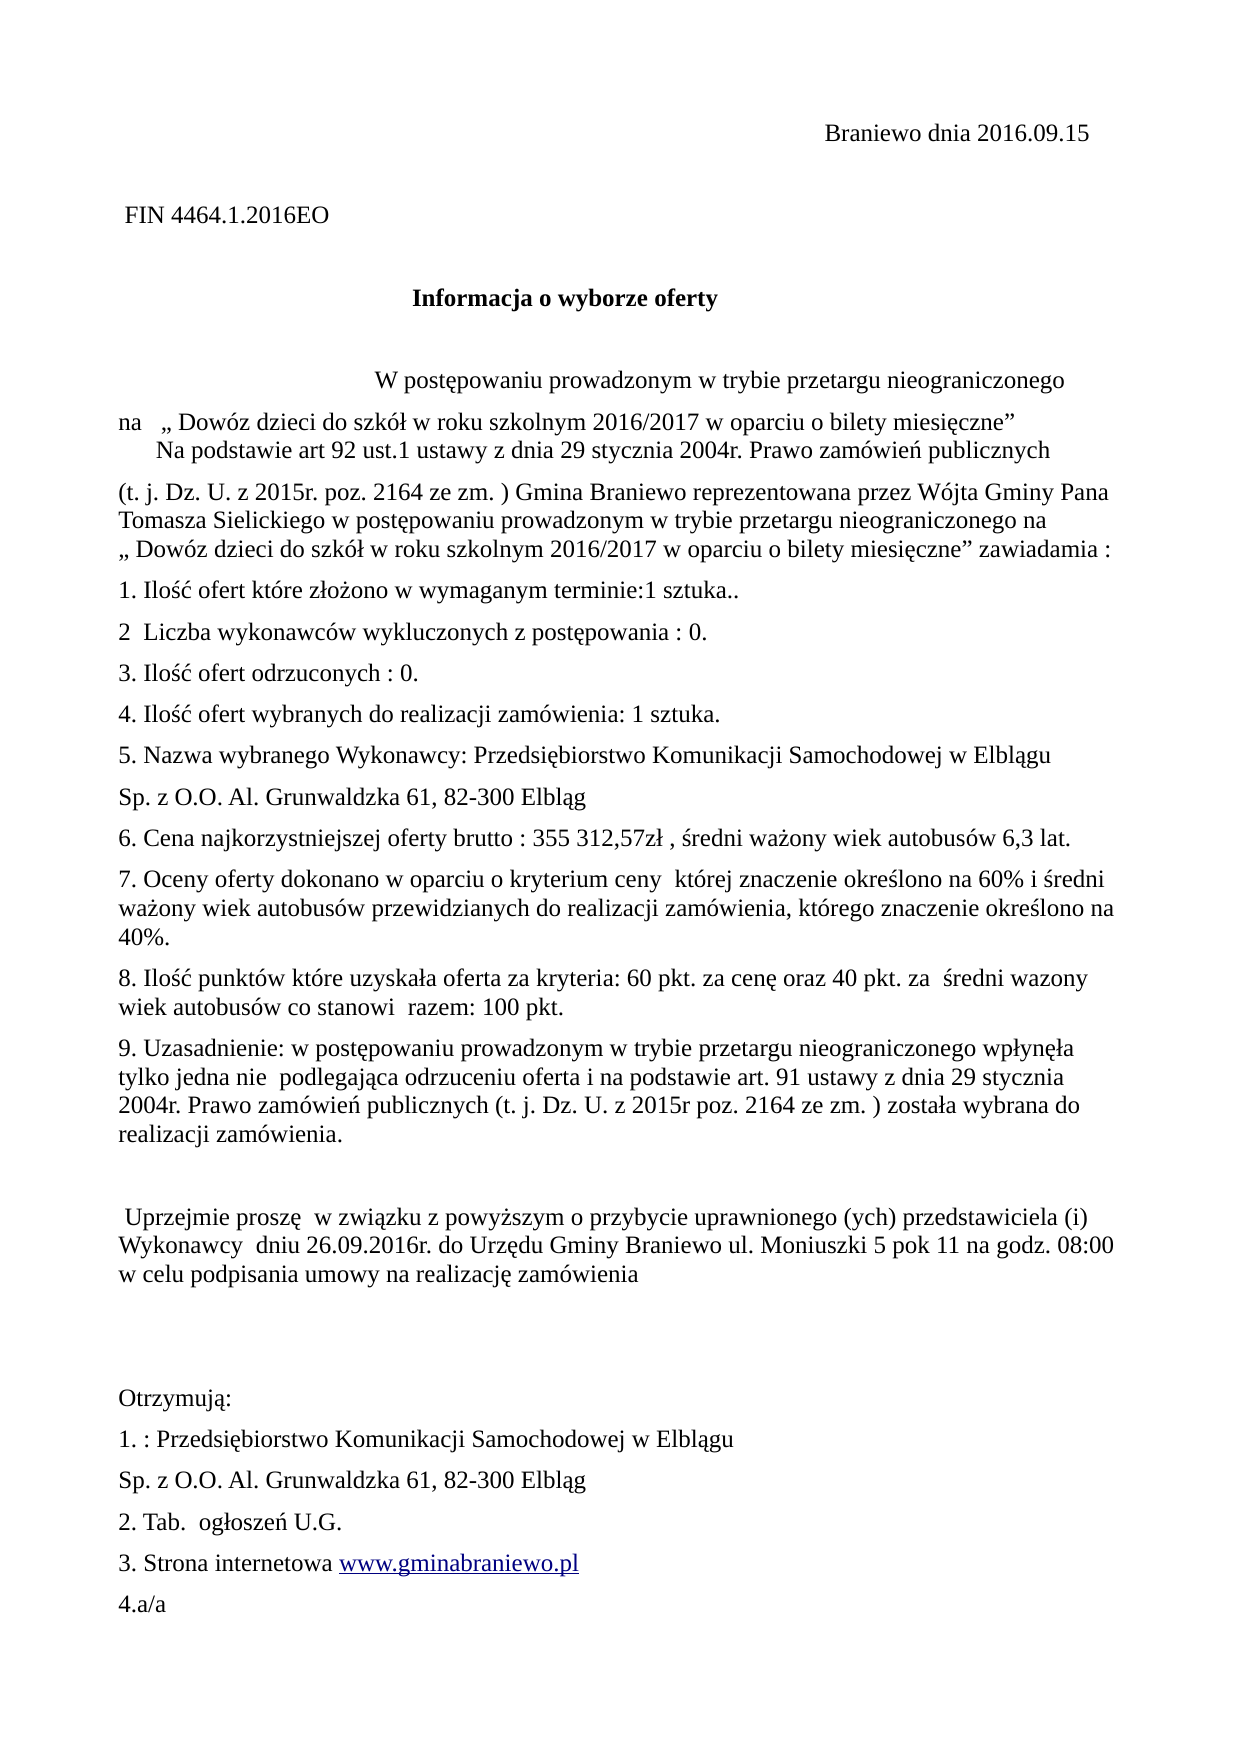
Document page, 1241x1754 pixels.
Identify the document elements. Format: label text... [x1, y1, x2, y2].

text Uprzejmie proszę w związku z powyższym o przybycie uprawnionego (ych) przedstawiciela (i) Wykonawcy dniu 26.09.2016r. do Urzędu Gminy Braniewo ul. Moniuszki 5 pok 11 na godz. 08:00 w celu podpisania umowy na realizację zamówienia [118, 1202, 1122, 1288]
text Sp. z O.O. Al. Grunwaldzka 61, 82-300 Elbląg [118, 782, 1122, 811]
text FIN 4464.1.2016EO [118, 201, 1122, 229]
text 4. Ilość ofert wybranych do realizacji zamówienia: 1 sztuka. [118, 699, 1122, 728]
text 8. Ilość punktów które uzyskała oferta za kryteria: 60 pkt. za cenę oraz 40 pkt. za średni wazony wiek autobusów co stanowi razem: 100 pkt. [118, 963, 1122, 1021]
text 3. Strona internetowa www.gminabraniewo.pl [118, 1548, 1122, 1577]
text 7. Oceny oferty dokonano w oparciu o kryterium ceny której znaczenie określono na 60% i średni ważony wiek autobusów przewidzianych do realizacji zamówienia, którego znaczenie określono na 40%. [118, 864, 1122, 951]
text Sp. z O.O. Al. Grunwaldzka 61, 82-300 Elbląg [118, 1466, 1122, 1494]
text 9. Uzasadnienie: w postępowaniu prowadzonym w trybie przetargu nieograniczonego wpłynęła tylko jedna nie podlegająca odrzuceniu oferta i na podstawie art. 91 ustawy z dnia 29 stycznia 2004r. Prawo zamówień publicznych (t. j. Dz. U. z 2015r poz. 2164 ze zm. ) została wybrana do realizacji zamówienia. [118, 1033, 1122, 1148]
text 1. Ilość ofert które złożono w wymaganym terminie:1 sztuka.. [118, 576, 1122, 604]
text 2. Tab. ogłoszeń U.G. [118, 1507, 1122, 1536]
text 3. Ilość ofert odrzuconych : 0. [118, 658, 1122, 687]
text Otrzymują: [118, 1383, 1122, 1412]
text 5. Nazwa wybranego Wykonawcy: Przedsiębiorstwo Komunikacji Samochodowej w Elblągu [118, 741, 1122, 769]
text na „ Dowóz dzieci do szkół w roku szkolnym 2016/2017 w oparciu o bilety miesięczne” Na podstawie art 92 ust.1 ustawy z dnia 29 stycznia 2004r. Prawo zamówień publicznych [118, 407, 1122, 464]
text Braniewo dnia 2016.09.15 [118, 118, 1122, 147]
text (t. j. Dz. U. z 2015r. poz. 2164 ze zm. ) Gmina Braniewo reprezentowana przez Wójta Gminy Pana Tomasza Sielickiego w postępowaniu prowadzonym w trybie przetargu nieograniczonego na „ Dowóz dzieci do szkół w roku szkolnym 2016/2017 w oparciu o bilety miesięczne” zawiadamia : [118, 477, 1122, 563]
text 1. : Przedsiębiorstwo Komunikacji Samochodowej w Elblągu [118, 1424, 1122, 1453]
text 6. Cena najkorzystniejszej oferty brutto : 355 312,57zł , średni ważony wiek autobusów 6,3 lat. [118, 823, 1122, 852]
text 2 Liczba wykonawców wykluczonych z postępowania : 0. [118, 617, 1122, 646]
text W postępowaniu prowadzonym w trybie przetargu nieograniczonego [118, 366, 1122, 394]
text 4.a/a [118, 1589, 1122, 1618]
text Informacja o wyborze oferty [118, 283, 1122, 312]
